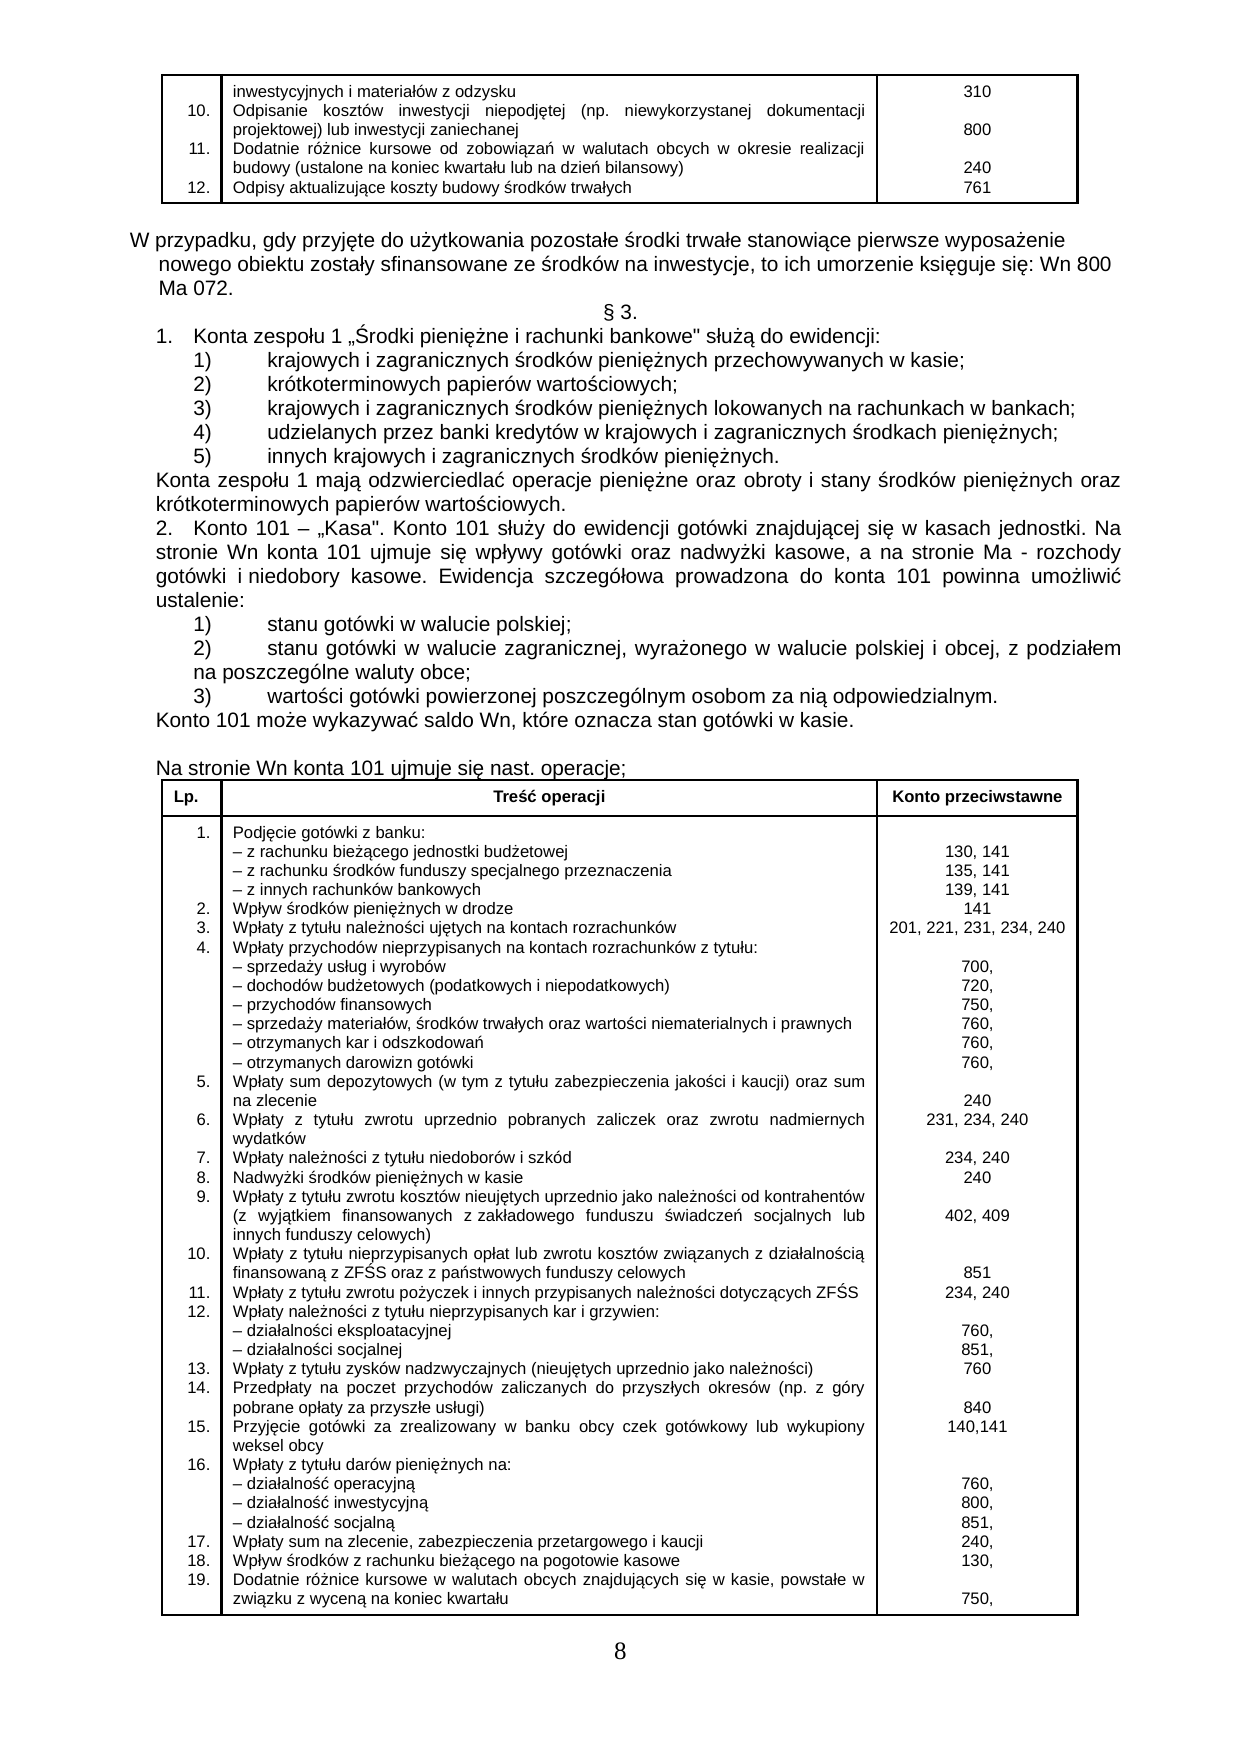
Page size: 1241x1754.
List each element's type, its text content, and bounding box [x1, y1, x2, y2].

table_header Konto przeciwstawne [878, 781, 1076, 815]
list krajowych i zagranicznych środków pieniężnych lokowanych na rachunkach w bankach; [193, 396, 1122, 420]
list Konta zespołu 1 „Środki pieniężne i rachunki bankowe" służą do ewidencji: [156, 324, 1122, 348]
table_cell 10. 11. 12. [163, 76, 220, 202]
table_cell inwestycyjnych i materiałów z odzysku Odpisanie kosztów inwestycji niepodjętej (np. niewykorzystanej dokumentacji projektowej) lub inwestycji zaniechanej Dodatnie różnice kursowe od zobowiązań w walutach obcych w okresie realizacji budowy (ustalone na koniec kwartału lub na dzień bilansowy) Odpisy aktualizujące koszty budowy środków trwałych [223, 76, 876, 202]
table_header Treść operacji [223, 781, 876, 815]
list krótkoterminowych papierów wartościowych; [193, 372, 1122, 396]
text nowego obiektu zostały sfinansowane ze środków na inwestycje, to ich umorzenie księguje się: Wn 800 [118, 252, 1122, 276]
text Ma 072. [118, 276, 1122, 300]
list wartości gotówki powierzonej poszczególnym osobom za nią odpowiedzialnym. [193, 683, 1122, 707]
list udzielanych przez banki kredytów w krajowych i zagranicznych środkach pieniężnych; [193, 420, 1122, 444]
list stanu gotówki w walucie polskiej; [193, 612, 1122, 636]
list stanu gotówki w walucie zagranicznej, wyrażonego w walucie polskiej i obcej, z podziałem na poszczególne waluty obce; [193, 636, 1122, 683]
text § 3. [118, 300, 1122, 324]
text W przypadku, gdy przyjęte do użytkowania pozostałe środki trwałe stanowiące pierwsze wyposażenie [118, 228, 1122, 252]
table_cell 310 800 240 761 [878, 76, 1076, 202]
list krajowych i zagranicznych środków pieniężnych przechowywanych w kasie; [193, 348, 1122, 372]
text Konto 101 może wykazywać saldo Wn, które oznacza stan gotówki w kasie. [156, 707, 1122, 731]
table_cell Podjęcie gotówki z banku: – z rachunku bieżącego jednostki budżetowej – z rachunku środków funduszy specjalnego przeznaczenia – z innych rachunków bankowych Wpływ środków pieniężnych w drodze Wpłaty z tytułu należności ujętych na kontach rozrachunków Wpłaty przychodów nieprzypisanych na kontach rozrachunków z tytułu: – sprzedaży usług i wyrobów – dochodów budżetowych (podatkowych i niepodatkowych) – przychodów finansowych – sprzedaży materiałów, środków trwałych oraz wartości niematerialnych i prawnych – otrzymanych kar i odszkodowań – otrzymanych darowizn gotówki Wpłaty sum depozytowych (w tym z tytułu zabezpieczenia jakości i kaucji) oraz sum na zlecenie Wpłaty z tytułu zwrotu uprzednio pobranych zaliczek oraz zwrotu nadmiernych wydatków Wpłaty należności z tytułu niedoborów i szkód Nadwyżki środków pieniężnych w kasie Wpłaty z tytułu zwrotu kosztów nieujętych uprzednio jako należności od kontrahentów (z wyjątkiem finansowanych z zakładowego funduszu świadczeń socjalnych lub innych funduszy celowych) Wpłaty z tytułu nieprzypisanych opłat lub zwrotu kosztów związanych z działalnością finansowaną z ZFŚS oraz z państwowych funduszy celowych Wpłaty z tytułu zwrotu pożyczek i innych przypisanych należności dotyczących ZFŚS Wpłaty należności z tytułu nieprzypisanych kar i grzywien: – działalności eksploatacyjnej – działalności socjalnej Wpłaty z tytułu zysków nadzwyczajnych (nieujętych uprzednio jako należności) Przedpłaty na poczet przychodów zaliczanych do przyszłych okresów (np. z góry pobrane opłaty za przyszłe usługi) Przyjęcie gotówki za zrealizowany w banku obcy czek gotówkowy lub wykupiony weksel obcy Wpłaty z tytułu darów pieniężnych na: – działalność operacyjną – działalność inwestycyjną – działalność socjalną Wpłaty sum na zlecenie, zabezpieczenia przetargowego i kaucji Wpływ środków z rachunku bieżącego na pogotowie kasowe Dodatnie różnice kursowe w walutach obcych znajdujących się w kasie, powstałe w związku z wyceną na koniec kwartału [223, 817, 876, 1614]
list Konto 101 – „Kasa". Konto 101 służy do ewidencji gotówki znajdującej się w kasach jednostki. Na stronie Wn konta 101 ujmuje się wpływy gotówki oraz nadwyżki kasowe, a na stronie Ma - rozchody gotówki i niedobory kasowe. Ewidencja szczegółowa prowadzona do konta 101 powinna umożliwić ustalenie: [156, 516, 1122, 612]
table_cell 130, 141 135, 141 139, 141 141 201, 221, 231, 234, 240 700, 720, 750, 760, 760, 760, 240 231, 234, 240 234, 240 240 402, 409 851 234, 240 760, 851, 760 840 140,141 760, 800, 851, 240, 130, 750, [878, 817, 1076, 1614]
list innych krajowych i zagranicznych środków pieniężnych. [193, 444, 1122, 468]
table_header Lp. [163, 781, 220, 815]
text Konta zespołu 1 mają odzwierciedlać operacje pieniężne oraz obroty i stany środków pieniężnych oraz krótkoterminowych papierów wartościowych. [156, 468, 1122, 516]
text Na stronie Wn konta 101 ujmuje się nast. operacje; [156, 755, 1122, 779]
table_cell 1. 2. 3. 4. 5. 6. 7. 8. 9. 10. 11. 12. 13. 14. 15. 16. 17. 18. 19. [163, 817, 220, 1614]
